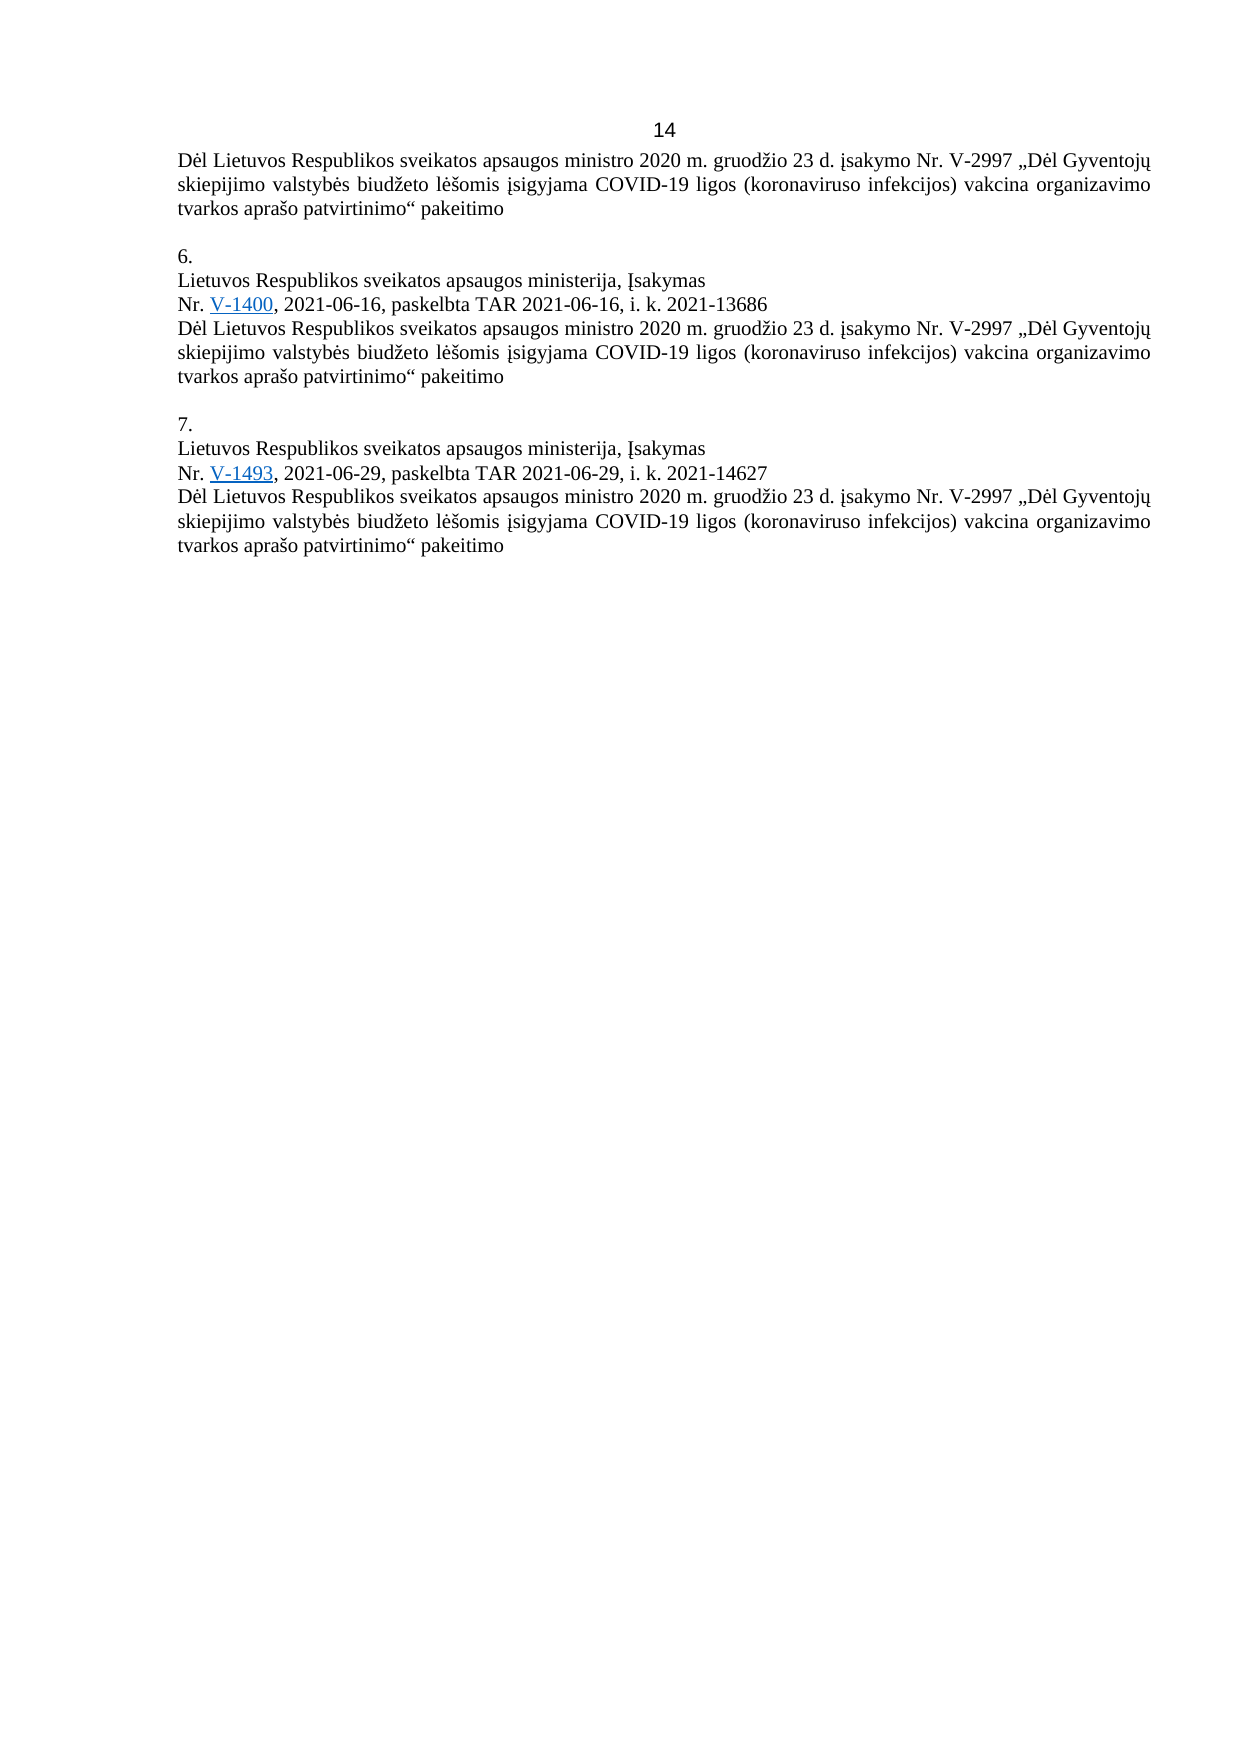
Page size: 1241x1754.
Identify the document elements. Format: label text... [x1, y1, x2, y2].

text 6. [177, 244, 1152, 268]
text Lietuvos Respublikos sveikatos apsaugos ministerija, Įsakymas [177, 436, 1152, 460]
text Nr. V-1400, 2021-06-16, paskelbta TAR 2021-06-16, i. k. 2021-13686 [177, 292, 1152, 316]
text Nr. V-1493, 2021-06-29, paskelbta TAR 2021-06-29, i. k. 2021-14627 [177, 460, 1152, 484]
text Lietuvos Respublikos sveikatos apsaugos ministerija, Įsakymas [177, 268, 1152, 292]
text Dėl Lietuvos Respublikos sveikatos apsaugos ministro 2020 m. gruodžio 23 d. įsakymo Nr. V-2997 „Dėl Gyventojų skiepijimo valstybės biudžeto lėšomis įsigyjama COVID-19 ligos (koronaviruso infekcijos) vakcina organizavimo tvarkos aprašo patvirtinimo“ pakeitimo [177, 148, 1152, 220]
text Dėl Lietuvos Respublikos sveikatos apsaugos ministro 2020 m. gruodžio 23 d. įsakymo Nr. V-2997 „Dėl Gyventojų skiepijimo valstybės biudžeto lėšomis įsigyjama COVID-19 ligos (koronaviruso infekcijos) vakcina organizavimo tvarkos aprašo patvirtinimo“ pakeitimo [177, 316, 1152, 388]
text 7. [177, 412, 1152, 436]
text Dėl Lietuvos Respublikos sveikatos apsaugos ministro 2020 m. gruodžio 23 d. įsakymo Nr. V-2997 „Dėl Gyventojų skiepijimo valstybės biudžeto lėšomis įsigyjama COVID-19 ligos (koronaviruso infekcijos) vakcina organizavimo tvarkos aprašo patvirtinimo“ pakeitimo [177, 484, 1152, 557]
